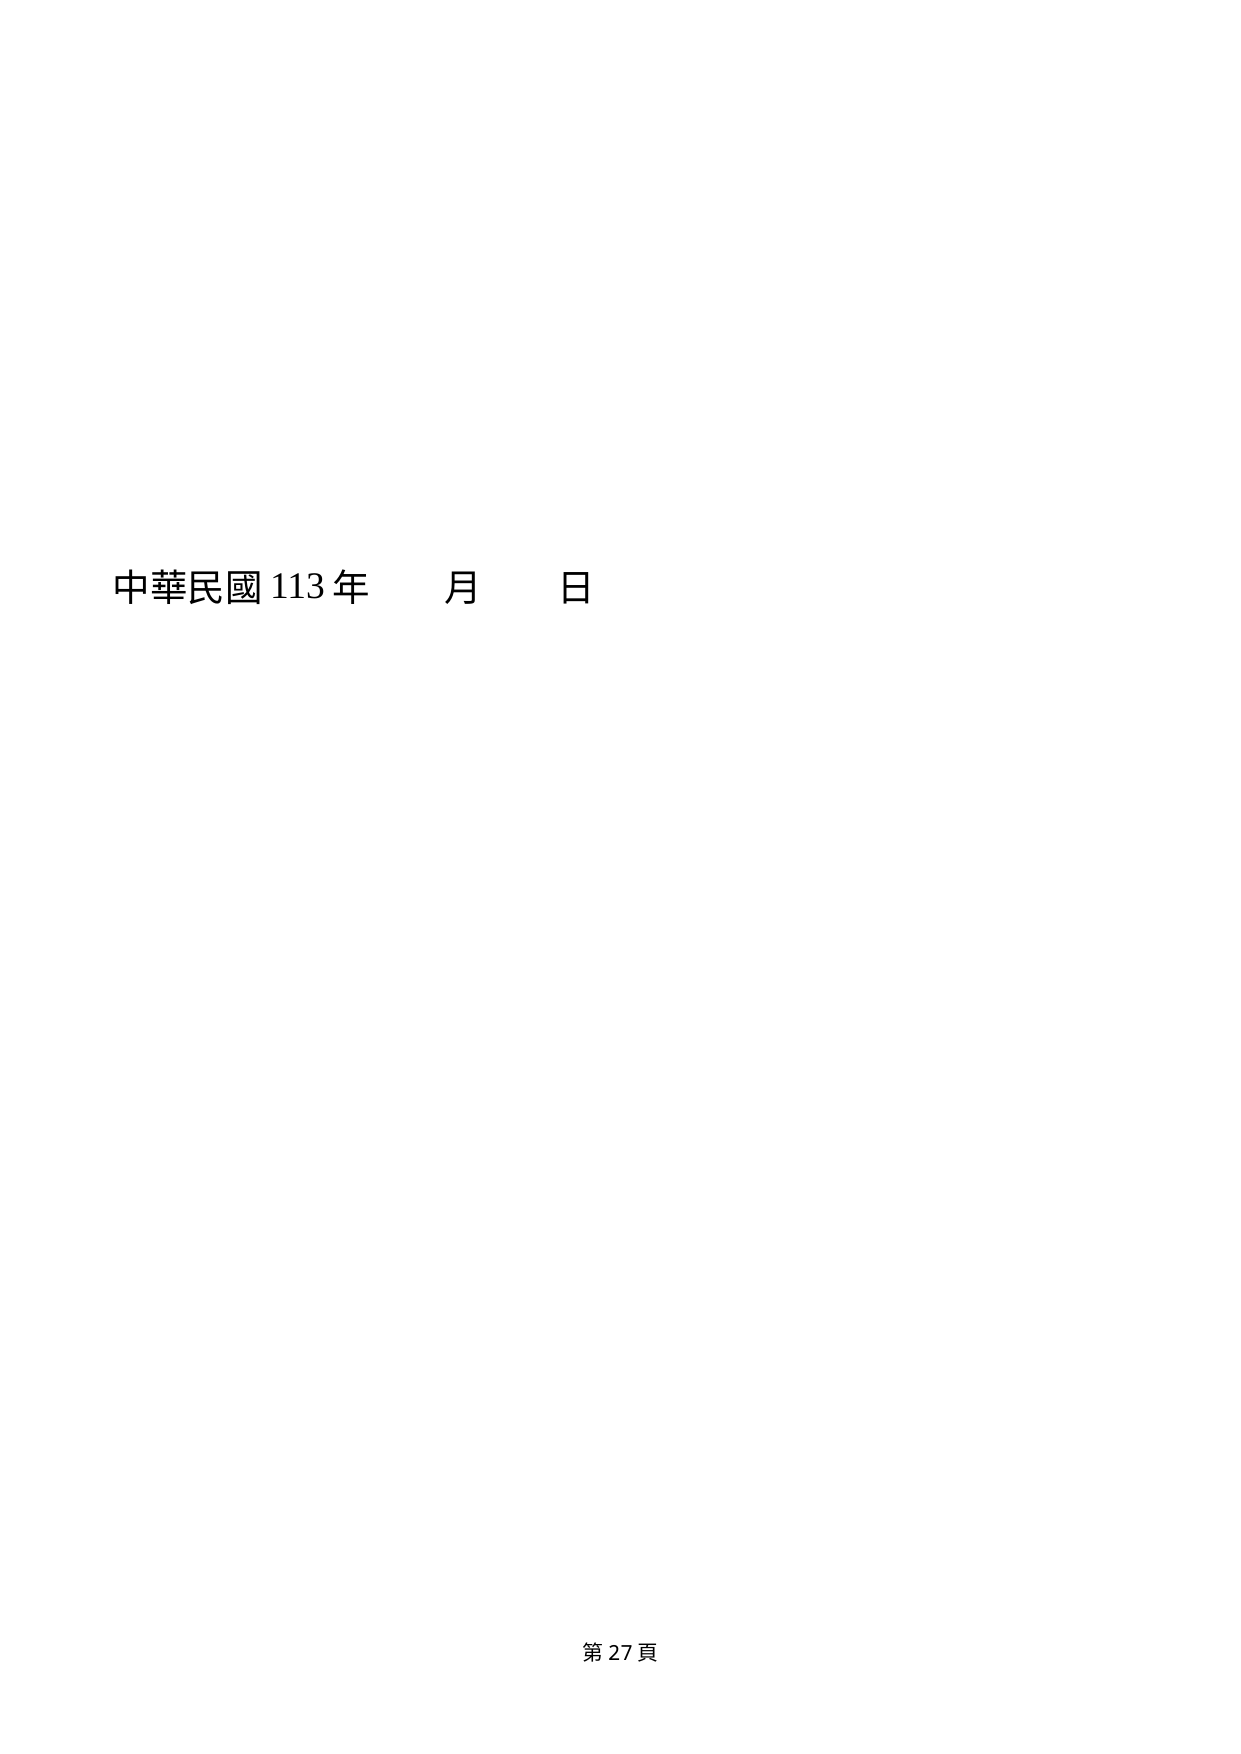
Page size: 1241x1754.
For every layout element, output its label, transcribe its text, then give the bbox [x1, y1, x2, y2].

text 中華民國113年 月 日 [112, 543, 1128, 605]
